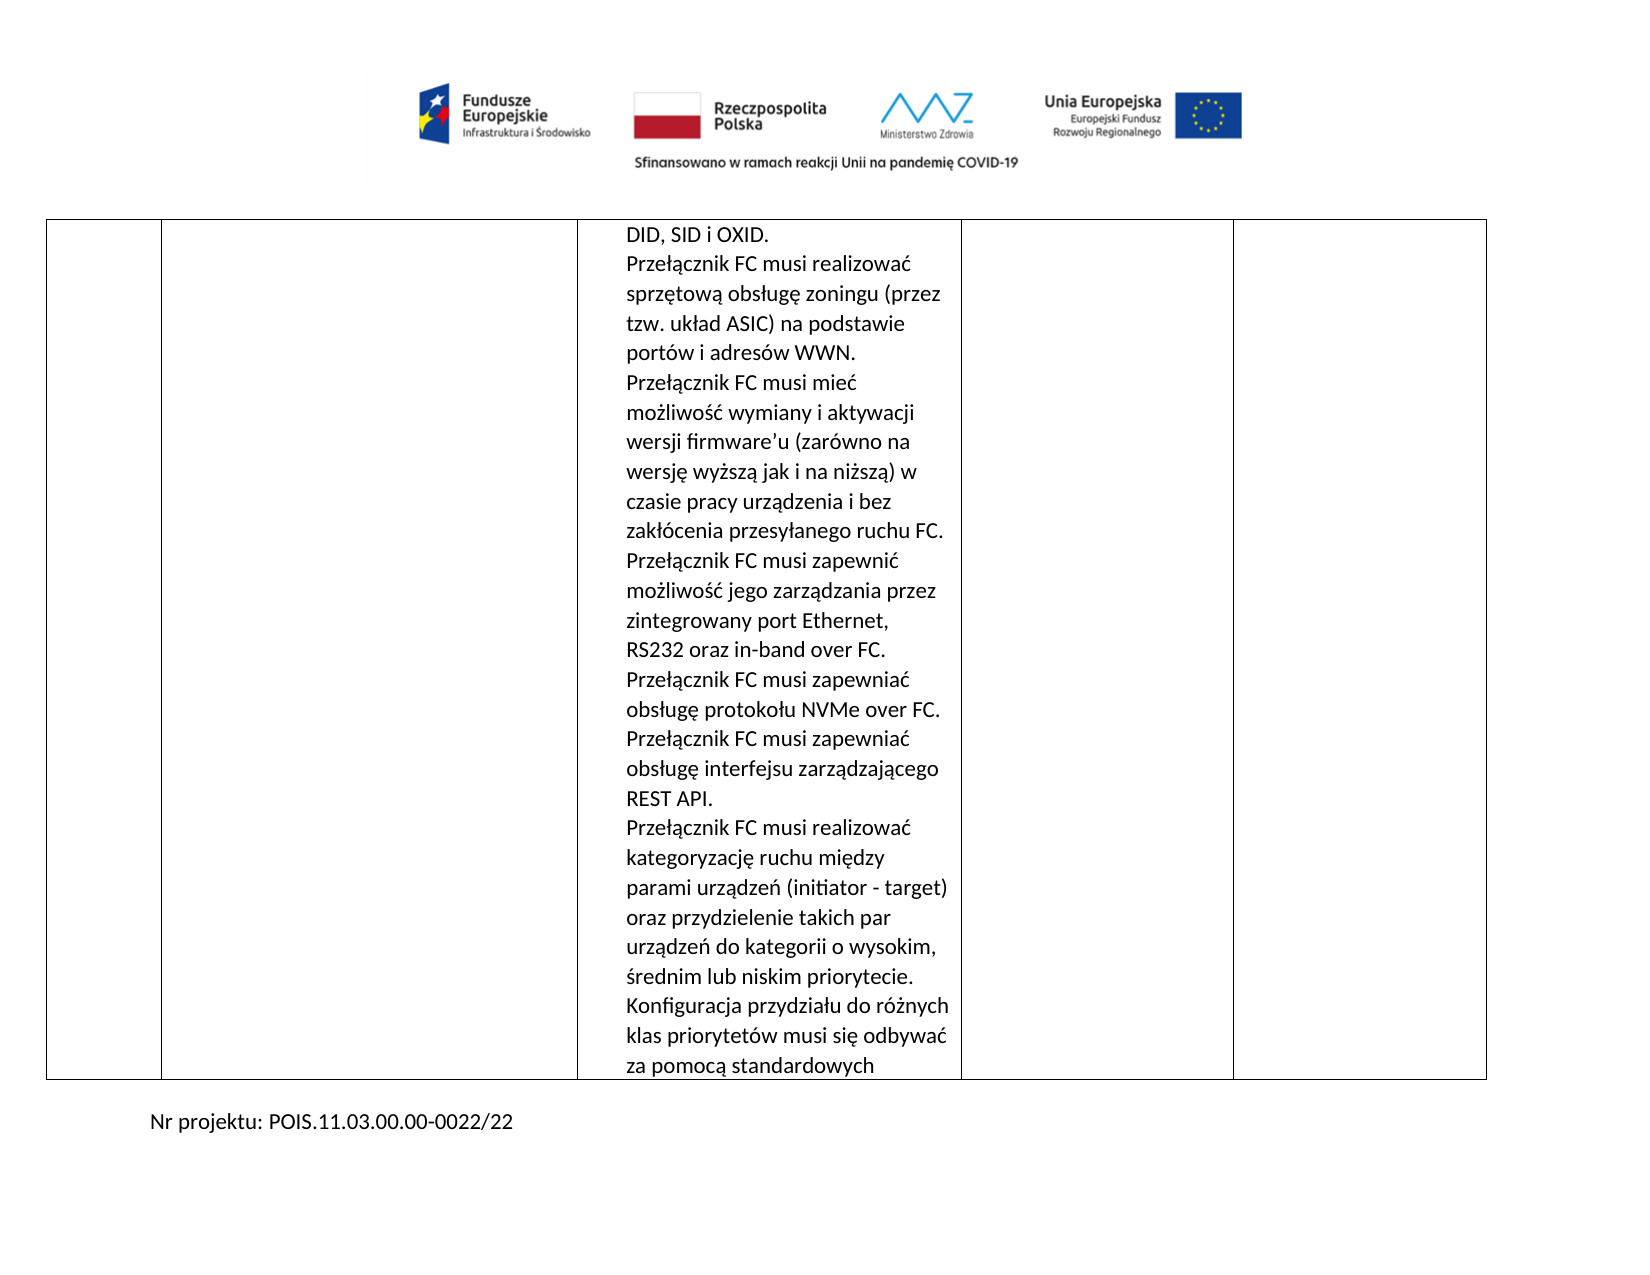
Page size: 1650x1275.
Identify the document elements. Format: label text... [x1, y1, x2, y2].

table_cell [1234, 220, 1486, 1079]
picture [367, 75, 1283, 187]
table_cell [47, 220, 161, 1079]
table_cell DID, SID i OXID. Przełącznik FC musi realizować sprzętową obsługę zoningu (przez tzw. układ ASIC) na podstawie portów i adresów WWN. Przełącznik FC musi mieć możliwość wymiany i aktywacji wersji firmware’u (zarówno na wersję wyższą jak i na niższą) w czasie pracy urządzenia i bez zakłócenia przesyłanego ruchu FC. Przełącznik FC musi zapewnić możliwość jego zarządzania przez zintegrowany port Ethernet, RS232 oraz in-band over FC. Przełącznik FC musi zapewniać obsługę protokołu NVMe over FC. Przełącznik FC musi zapewniać obsługę interfejsu zarządzającego REST API. Przełącznik FC musi realizować kategoryzację ruchu między parami urządzeń (initiator - target) oraz przydzielenie takich par urządzeń do kategorii o wysokim, średnim lub niskim priorytecie. Konfiguracja przydziału do różnych klas priorytetów musi się odbywać za pomocą standardowych [578, 220, 961, 1079]
table_cell [962, 220, 1233, 1079]
table_cell [162, 220, 577, 1079]
